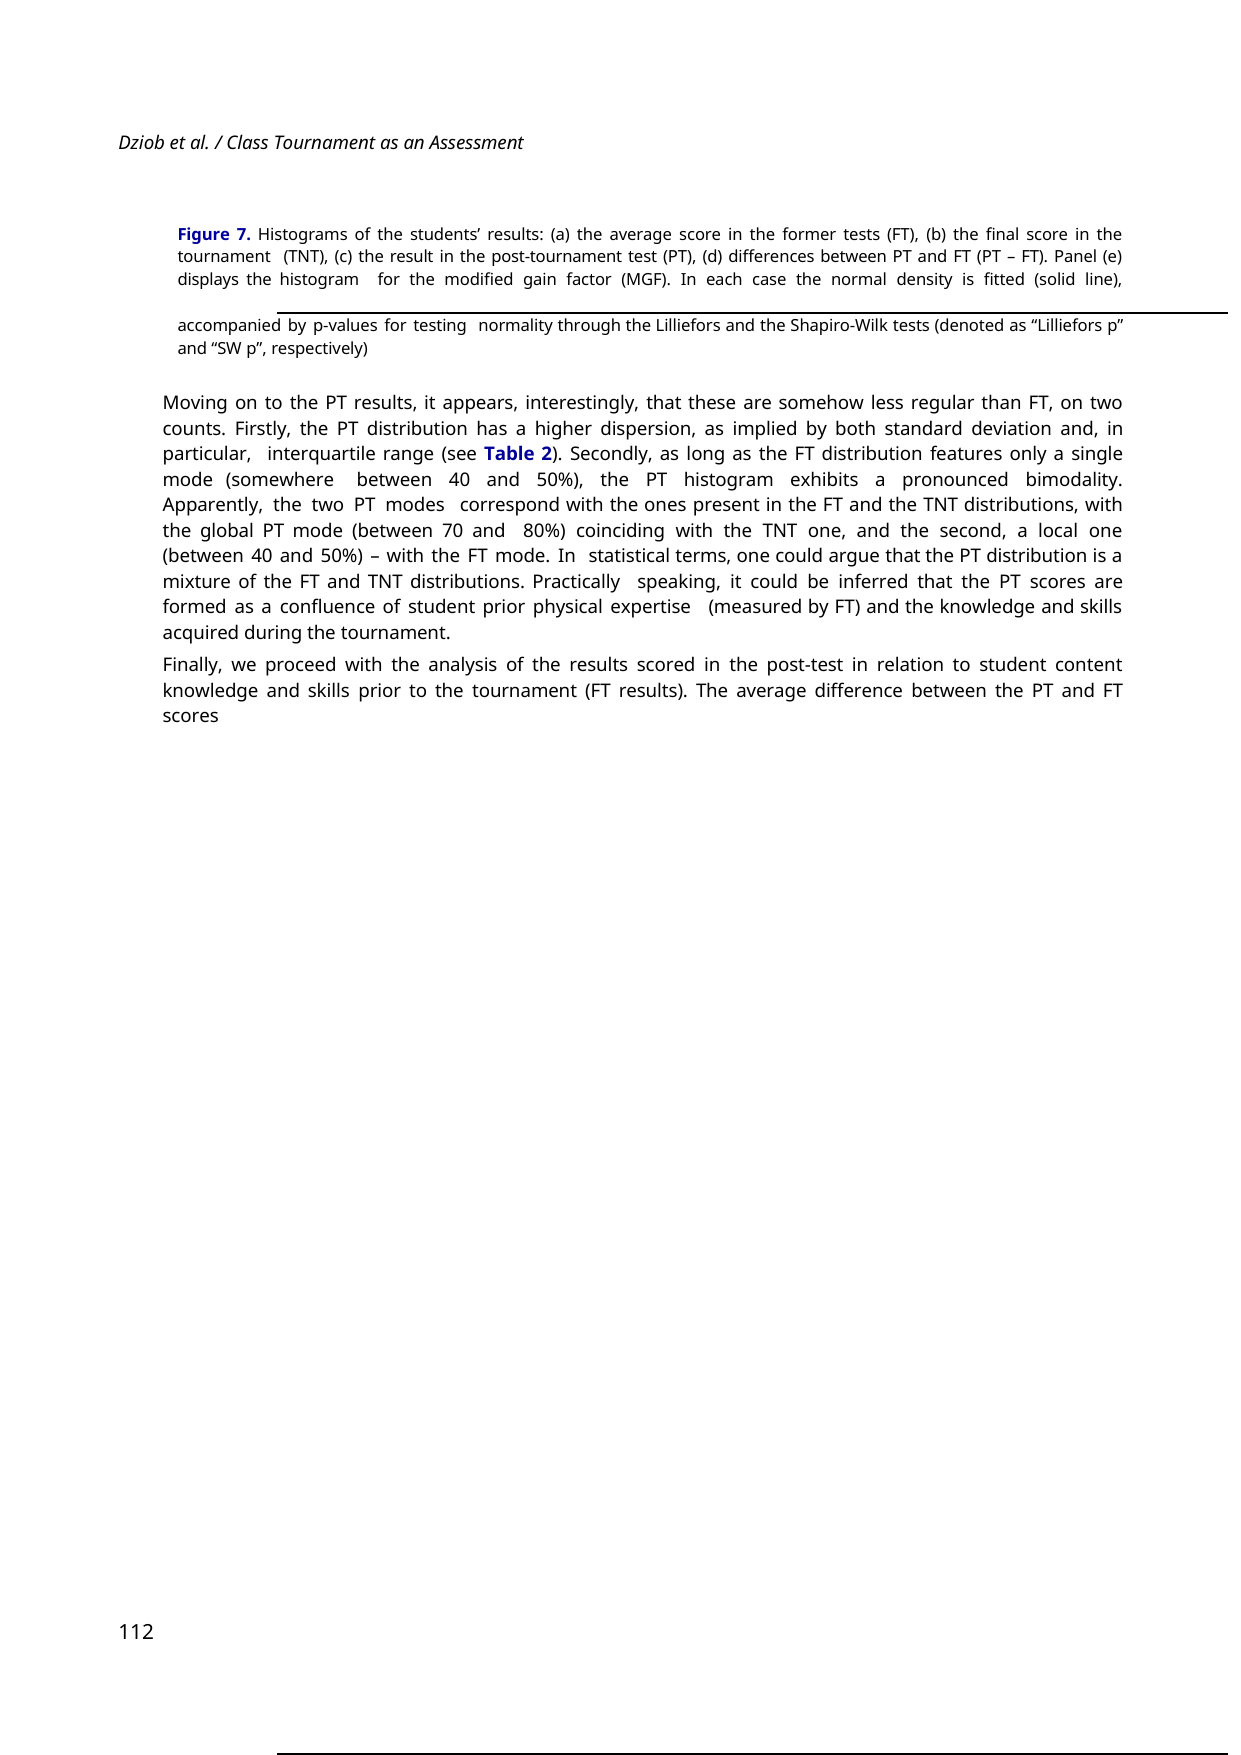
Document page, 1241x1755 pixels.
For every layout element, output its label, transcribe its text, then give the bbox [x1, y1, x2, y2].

text Figure 7. Histograms of the students’ results: (a) the average score in the former tests (FT), (b) the final score in the tournament (TNT), (c) the result in the post-tournament test (PT), (d) differences between PT and FT (PT – FT). Panel (e) displays the histogram for the modified gain factor (MGF). In each case the normal density is fitted (solid line), accompanied by p-values for testing normality through the Lilliefors and the Shapiro-Wilk tests (denoted as “Lilliefors p” and “SW p”, respectively) [177, 222, 1123, 359]
text Moving on to the PT results, it appears, interestingly, that these are somehow less regular than FT, on two counts. Firstly, the PT distribution has a higher dispersion, as implied by both standard deviation and, in particular, interquartile range (see Table 2). Secondly, as long as the FT distribution features only a single mode (somewhere between 40 and 50%), the PT histogram exhibits a pronounced bimodality. Apparently, the two PT modes correspond with the ones present in the FT and the TNT distributions, with the global PT mode (between 70 and 80%) coinciding with the TNT one, and the second, a local one (between 40 and 50%) – with the FT mode. In statistical terms, one could argue that the PT distribution is a mixture of the FT and TNT distributions. Practically speaking, it could be inferred that the PT scores are formed as a confluence of student prior physical expertise (measured by FT) and the knowledge and skills acquired during the tournament. [162, 390, 1123, 645]
text Finally, we proceed with the analysis of the results scored in the post-test in relation to student content knowledge and skills prior to the tournament (FT results). The average difference between the PT and FT scores [162, 651, 1123, 728]
